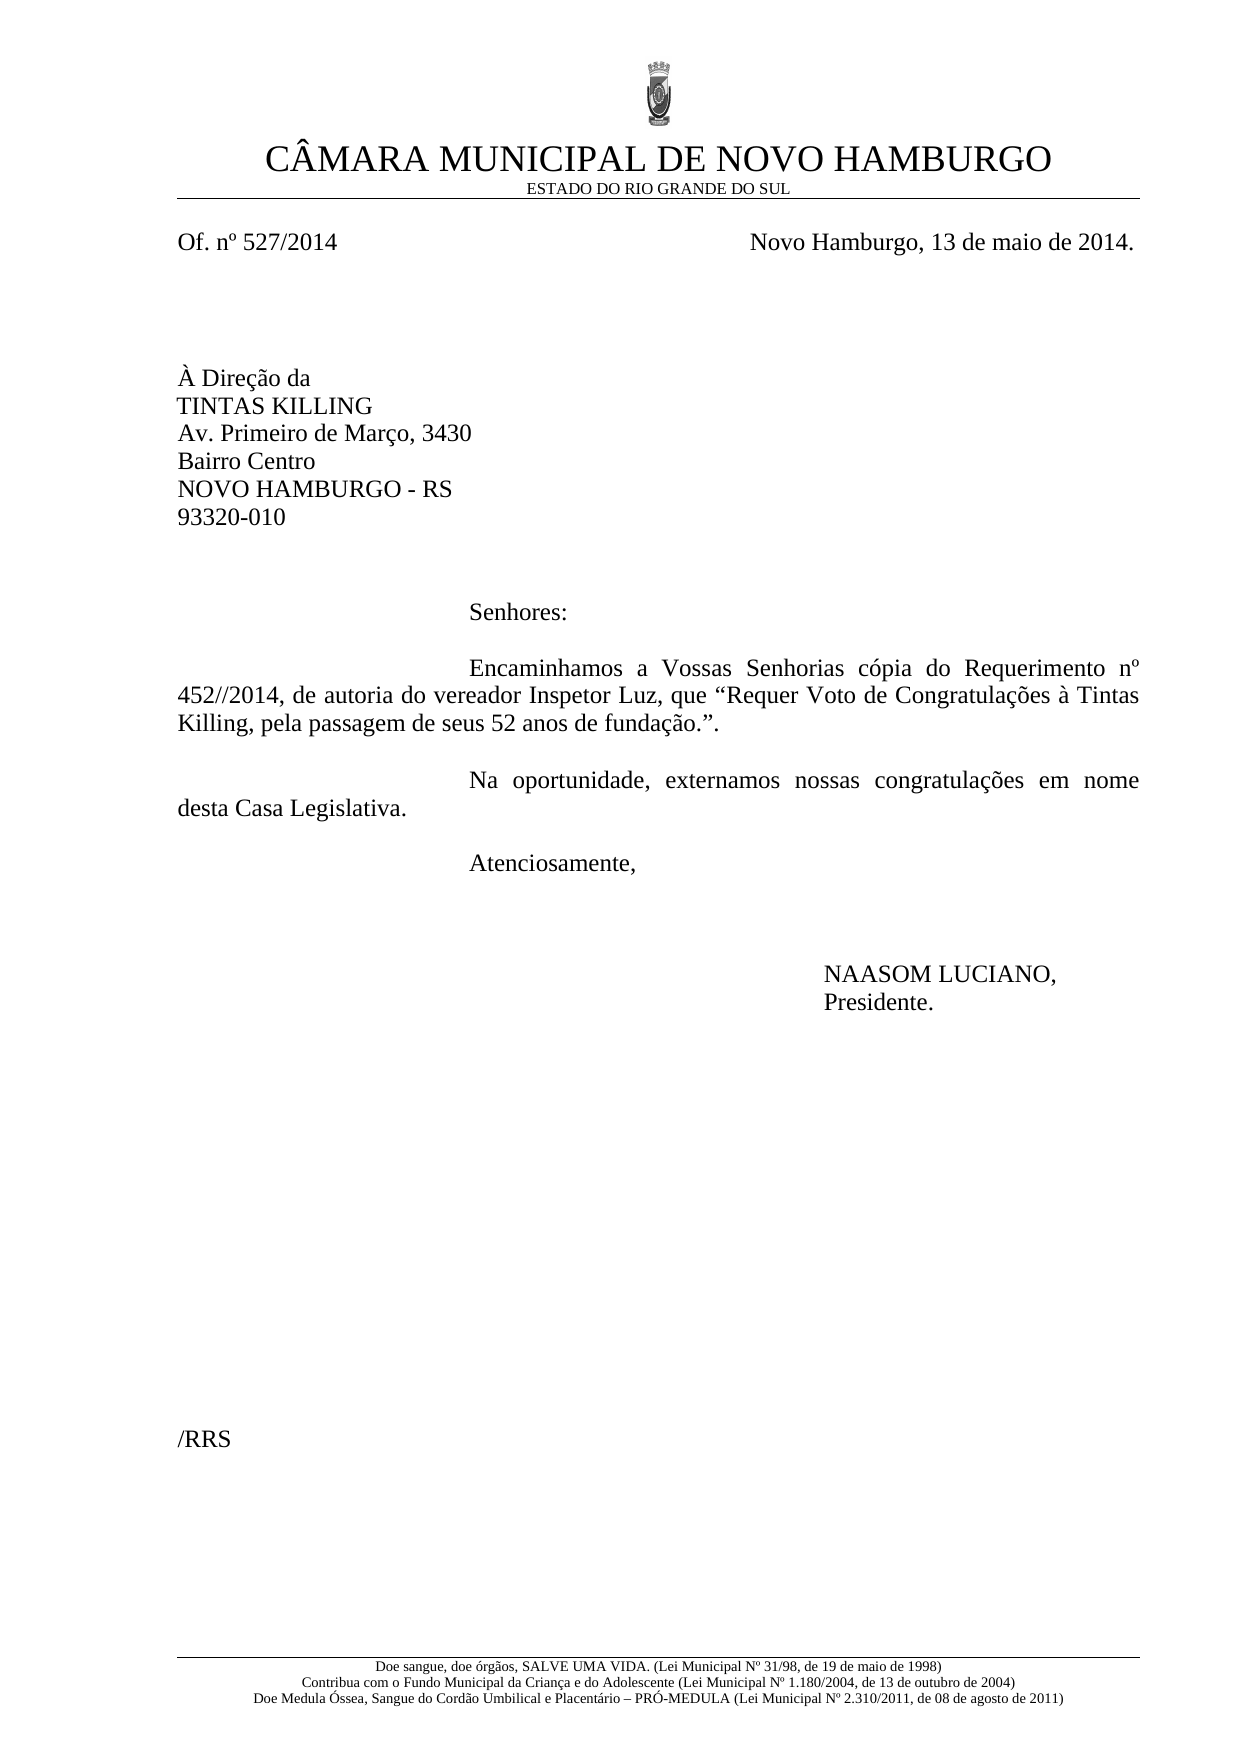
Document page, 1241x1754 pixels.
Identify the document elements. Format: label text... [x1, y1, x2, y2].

text Of. nº 527/2014 Novo Hamburgo, 13 de maio de 2014. [177, 228, 1140, 256]
text NAASOM LUCIANO, [823, 960, 1140, 988]
text Av. Primeiro de Março, 3430 [177, 419, 1140, 447]
text Senhores: [177, 598, 1140, 626]
text TINTAS KILLING [176, 392, 1140, 419]
text À Direção da [177, 364, 1140, 392]
text Encaminhamos a Vossas Senhorias cópia do Requerimento nº 452//2014, de autoria do vereador Inspetor Luz, que “Requer Voto de Congratulações à Tintas Killing, pela passagem de seus 52 anos de fundação.”. [177, 654, 1140, 737]
text Bairro Centro [177, 447, 1140, 475]
text NOVO HAMBURGO - RS [177, 475, 1140, 503]
text 93320-010 [177, 503, 1140, 530]
text Na oportunidade, externamos nossas congratulações em nome desta Casa Legislativa. [177, 766, 1140, 821]
text Presidente. [823, 988, 1140, 1015]
text /RRS [177, 1426, 1140, 1453]
text Atenciosamente, [177, 849, 1140, 877]
